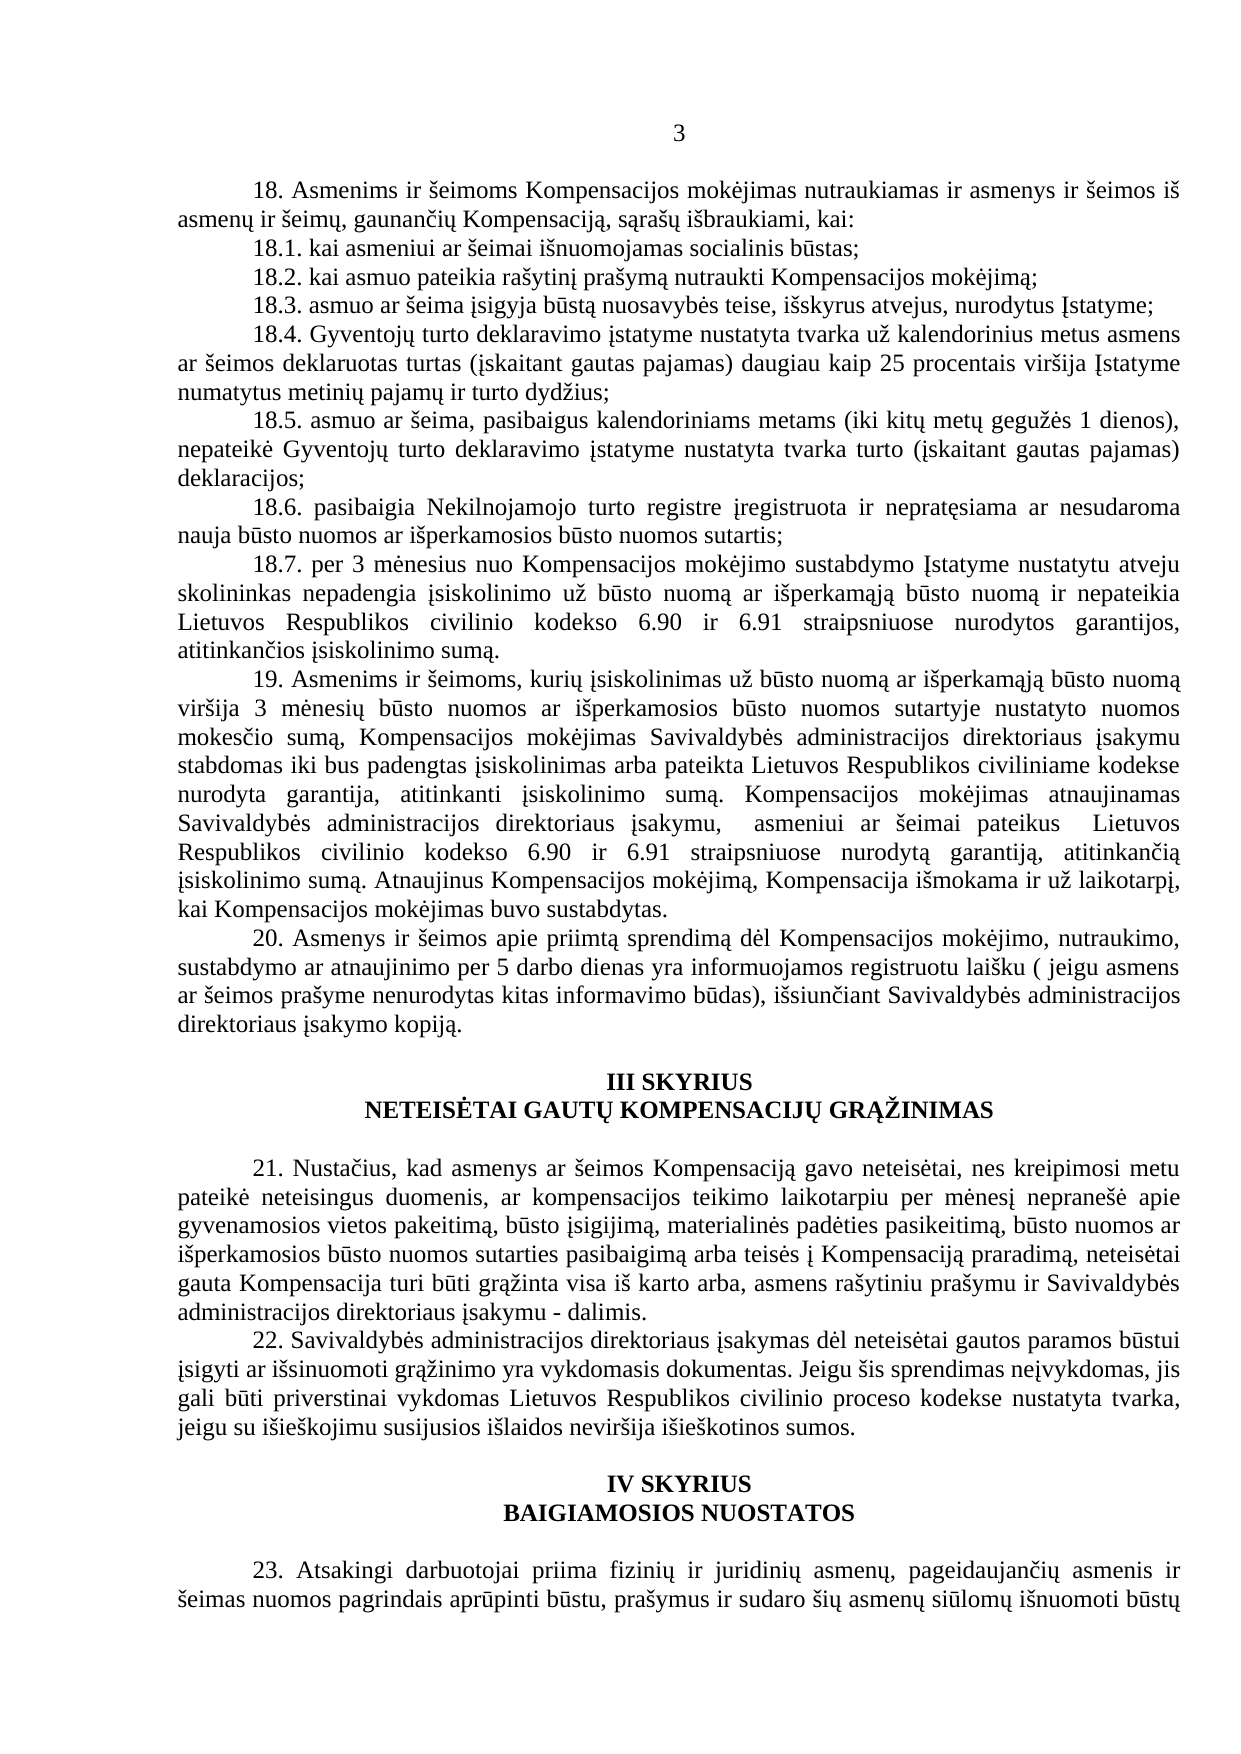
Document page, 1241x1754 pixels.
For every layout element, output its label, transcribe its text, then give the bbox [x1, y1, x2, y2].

text III SKYRIUS [177, 1067, 1181, 1096]
text BAIGIAMOSIOS NUOSTATOS [177, 1498, 1181, 1527]
text 18.5. asmuo ar šeima, pasibaigus kalendoriniams metams (iki kitų metų gegužės 1 dienos), nepateikė Gyventojų turto deklaravimo įstatyme nustatyta tvarka turto (įskaitant gautas pajamas) deklaracijos; [177, 406, 1181, 492]
text 18. Asmenims ir šeimoms Kompensacijos mokėjimas nutraukiamas ir asmenys ir šeimos iš asmenų ir šeimų, gaunančių Kompensaciją, sąrašų išbraukiami, kai: [177, 176, 1181, 233]
text 22. Savivaldybės administracijos direktoriaus įsakymas dėl neteisėtai gautos paramos būstui įsigyti ar išsinuomoti grąžinimo yra vykdomasis dokumentas. Jeigu šis sprendimas neįvykdomas, jis gali būti priverstinai vykdomas Lietuvos Respublikos civilinio proceso kodekse nustatyta tvarka, jeigu su išieškojimu susijusios išlaidos neviršija išieškotinos sumos. [177, 1326, 1181, 1441]
text 18.7. per 3 mėnesius nuo Kompensacijos mokėjimo sustabdymo Įstatyme nustatytu atveju skolininkas nepadengia įsiskolinimo už būsto nuomą ar išperkamąją būsto nuomą ir nepateikia Lietuvos Respublikos civilinio kodekso 6.90 ir 6.91 straipsniuose nurodytos garantijos, atitinkančios įsiskolinimo sumą. [177, 549, 1181, 664]
text 18.2. kai asmuo pateikia rašytinį prašymą nutraukti Kompensacijos mokėjimą; [177, 262, 1181, 291]
text 18.6. pasibaigia Nekilnojamojo turto registre įregistruota ir nepratęsiama ar nesudaroma nauja būsto nuomos ar išperkamosios būsto nuomos sutartis; [177, 492, 1181, 549]
text 18.4. Gyventojų turto deklaravimo įstatyme nustatyta tvarka už kalendorinius metus asmens ar šeimos deklaruotas turtas (įskaitant gautas pajamas) daugiau kaip 25 procentais viršija Įstatyme numatytus metinių pajamų ir turto dydžius; [177, 319, 1181, 406]
text NETEISĖTAI GAUTŲ KOMPENSACIJŲ GRĄŽINIMAS [177, 1096, 1181, 1124]
text 19. Asmenims ir šeimoms, kurių įsiskolinimas už būsto nuomą ar išperkamąją būsto nuomą viršija 3 mėnesių būsto nuomos ar išperkamosios būsto nuomos sutartyje nustatyto nuomos mokesčio sumą, Kompensacijos mokėjimas Savivaldybės administracijos direktoriaus įsakymu stabdomas iki bus padengtas įsiskolinimas arba pateikta Lietuvos Respublikos civiliniame kodekse nurodyta garantija, atitinkanti įsiskolinimo sumą. Kompensacijos mokėjimas atnaujinamas Savivaldybės administracijos direktoriaus įsakymu, asmeniui ar šeimai pateikus Lietuvos Respublikos civilinio kodekso 6.90 ir 6.91 straipsniuose nurodytą garantiją, atitinkančią įsiskolinimo sumą. Atnaujinus Kompensacijos mokėjimą, Kompensacija išmokama ir už laikotarpį, kai Kompensacijos mokėjimas buvo sustabdytas. [177, 664, 1181, 923]
text IV SKYRIUS [177, 1469, 1181, 1498]
text 21. Nustačius, kad asmenys ar šeimos Kompensaciją gavo neteisėtai, nes kreipimosi metu pateikė neteisingus duomenis, ar kompensacijos teikimo laikotarpiu per mėnesį nepranešė apie gyvenamosios vietos pakeitimą, būsto įsigijimą, materialinės padėties pasikeitimą, būsto nuomos ar išperkamosios būsto nuomos sutarties pasibaigimą arba teisės į Kompensaciją praradimą, neteisėtai gauta Kompensacija turi būti grąžinta visa iš karto arba, asmens rašytiniu prašymu ir Savivaldybės administracijos direktoriaus įsakymu - dalimis. [177, 1153, 1181, 1326]
text 23. Atsakingi darbuotojai priima fizinių ir juridinių asmenų, pageidaujančių asmenis ir šeimas nuomos pagrindais aprūpinti būstu, prašymus ir sudaro šių asmenų siūlomų išnuomoti būstų [177, 1556, 1181, 1613]
text 18.1. kai asmeniui ar šeimai išnuomojamas socialinis būstas; [177, 233, 1181, 262]
text 20. Asmenys ir šeimos apie priimtą sprendimą dėl Kompensacijos mokėjimo, nutraukimo, sustabdymo ar atnaujinimo per 5 darbo dienas yra informuojamos registruotu laišku ( jeigu asmens ar šeimos prašyme nenurodytas kitas informavimo būdas), išsiunčiant Savivaldybės administracijos direktoriaus įsakymo kopiją. [177, 923, 1181, 1038]
text 18.3. asmuo ar šeima įsigyja būstą nuosavybės teise, išskyrus atvejus, nurodytus Įstatyme; [177, 291, 1181, 319]
